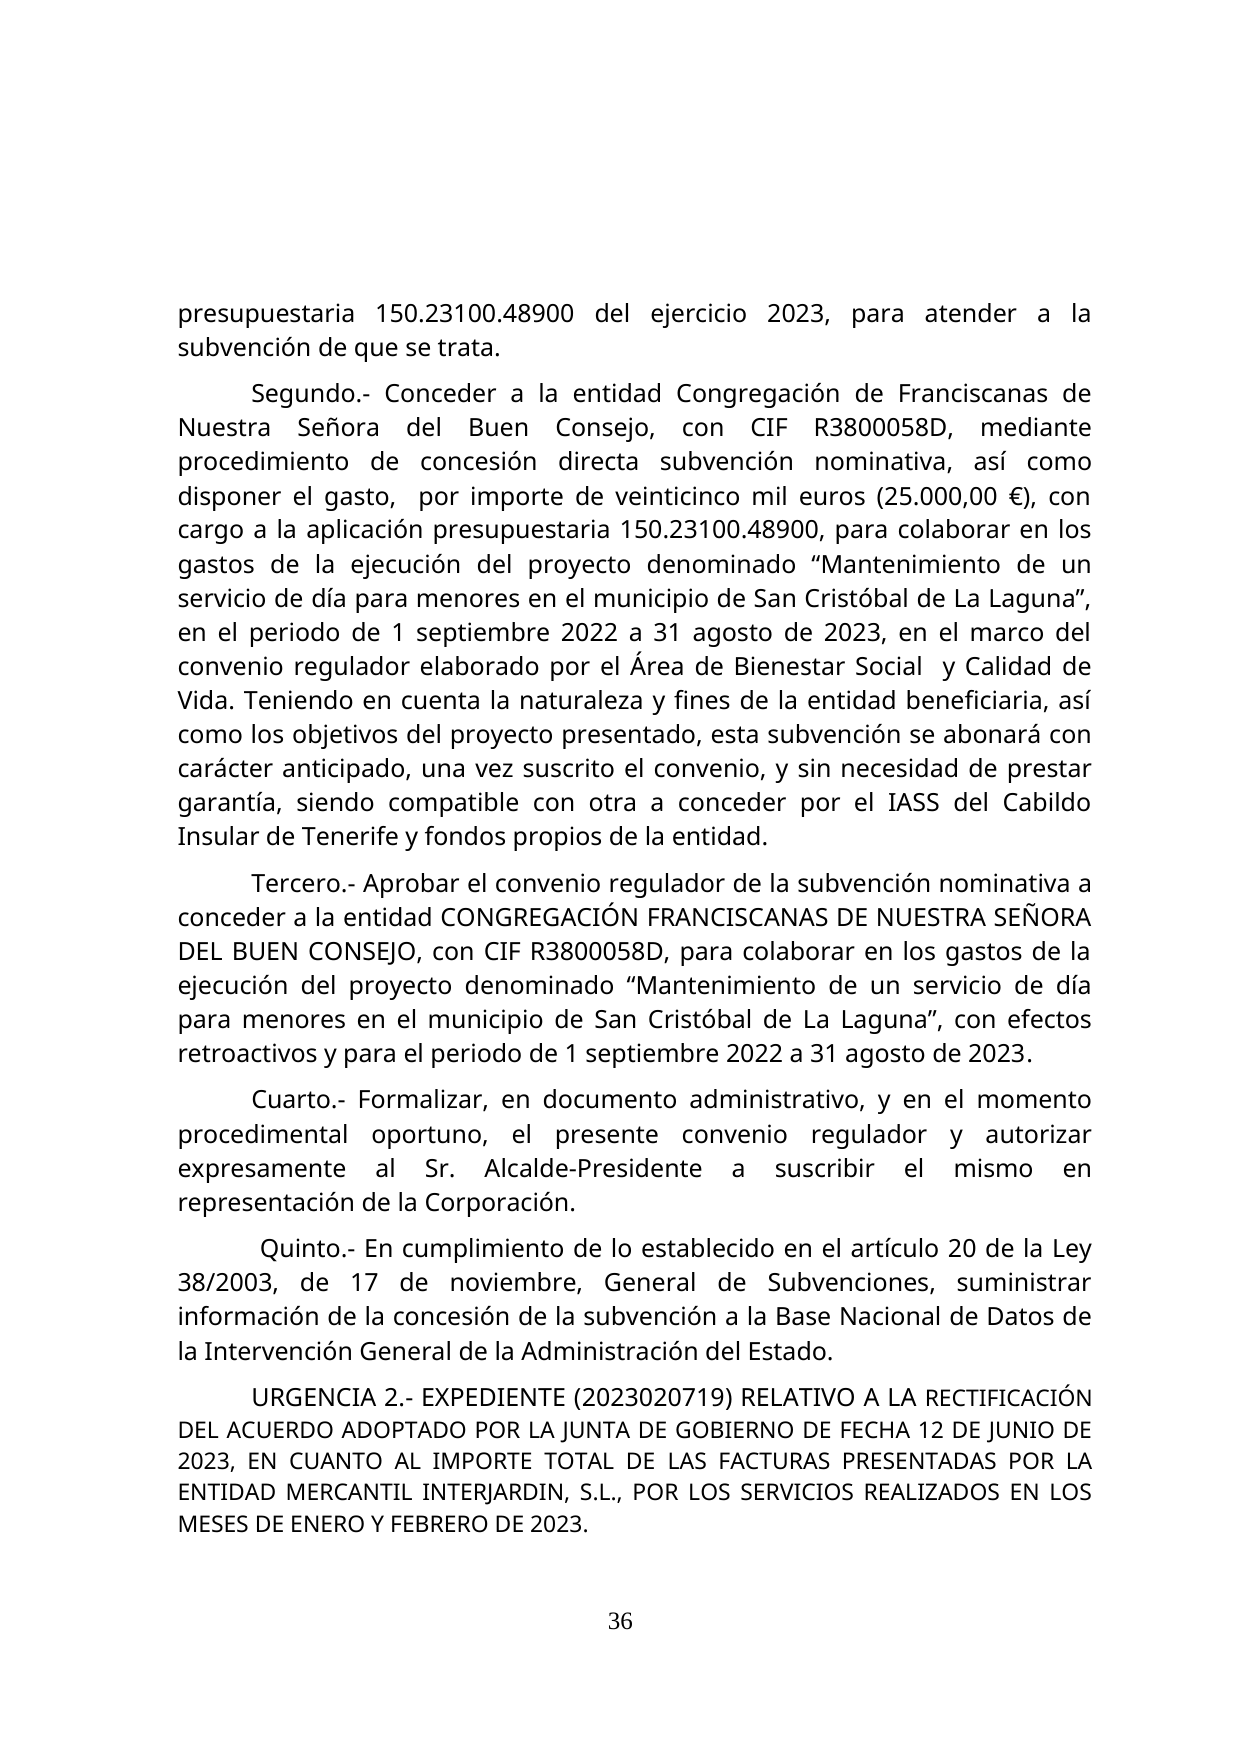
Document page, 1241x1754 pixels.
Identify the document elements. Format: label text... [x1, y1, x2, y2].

text presupuestaria 150.23100.48900 del ejercicio 2023, para atender a la subvención de que se trata. [177, 295, 1093, 363]
text Quinto.- En cumplimiento de lo establecido en el artículo 20 de la Ley 38/2003, de 17 de noviembre, General de Subvenciones, suministrar información de la concesión de la subvención a la Base Nacional de Datos de la Intervención General de la Administración del Estado. [177, 1231, 1093, 1367]
text Tercero.- Aprobar el convenio regulador de la subvención nominativa a conceder a la entidad CONGREGACIÓN FRANCISCANAS DE NUESTRA SEÑORA DEL BUEN CONSEJO, con CIF R3800058D, para colaborar en los gastos de la ejecución del proyecto denominado “Mantenimiento de un servicio de día para menores en el municipio de San Cristóbal de La Laguna”, con efectos retroactivos y para el periodo de 1 septiembre 2022 a 31 agosto de 2023. [177, 865, 1093, 1070]
text URGENCIA 2.- EXPEDIENTE (2023020719) RELATIVO A LA RECTIFICACIÓN DEL ACUERDO ADOPTADO POR LA JUNTA DE GOBIERNO DE FECHA 12 DE JUNIO DE 2023, EN CUANTO AL IMPORTE TOTAL DE LAS FACTURAS PRESENTADAS POR LA ENTIDAD MERCANTIL INTERJARDIN, S.L., POR LOS SERVICIOS REALIZADOS EN LOS MESES DE ENERO Y FEBRERO DE 2023. [177, 1380, 1093, 1539]
text Cuarto.- Formalizar, en documento administrativo, y en el momento procedimental oportuno, el presente convenio regulador y autorizar expresamente al Sr. Alcalde-Presidente a suscribir el mismo en representación de la Corporación. [177, 1082, 1093, 1218]
text Segundo.- Conceder a la entidad Congregación de Franciscanas de Nuestra Señora del Buen Consejo, con CIF R3800058D, mediante procedimiento de concesión directa subvención nominativa, así como disponer el gasto, por importe de veinticinco mil euros (25.000,00 €), con cargo a la aplicación presupuestaria 150.23100.48900, para colaborar en los gastos de la ejecución del proyecto denominado “Mantenimiento de un servicio de día para menores en el municipio de San Cristóbal de La Laguna”, en el periodo de 1 septiembre 2022 a 31 agosto de 2023, en el marco del convenio regulador elaborado por el Área de Bienestar Social y Calidad de Vida. Teniendo en cuenta la naturaleza y fines de la entidad beneficiaria, así como los objetivos del proyecto presentado, esta subvención se abonará con carácter anticipado, una vez suscrito el convenio, y sin necesidad de prestar garantía, siendo compatible con otra a conceder por el IASS del Cabildo Insular de Tenerife y fondos propios de la entidad. [177, 376, 1093, 853]
